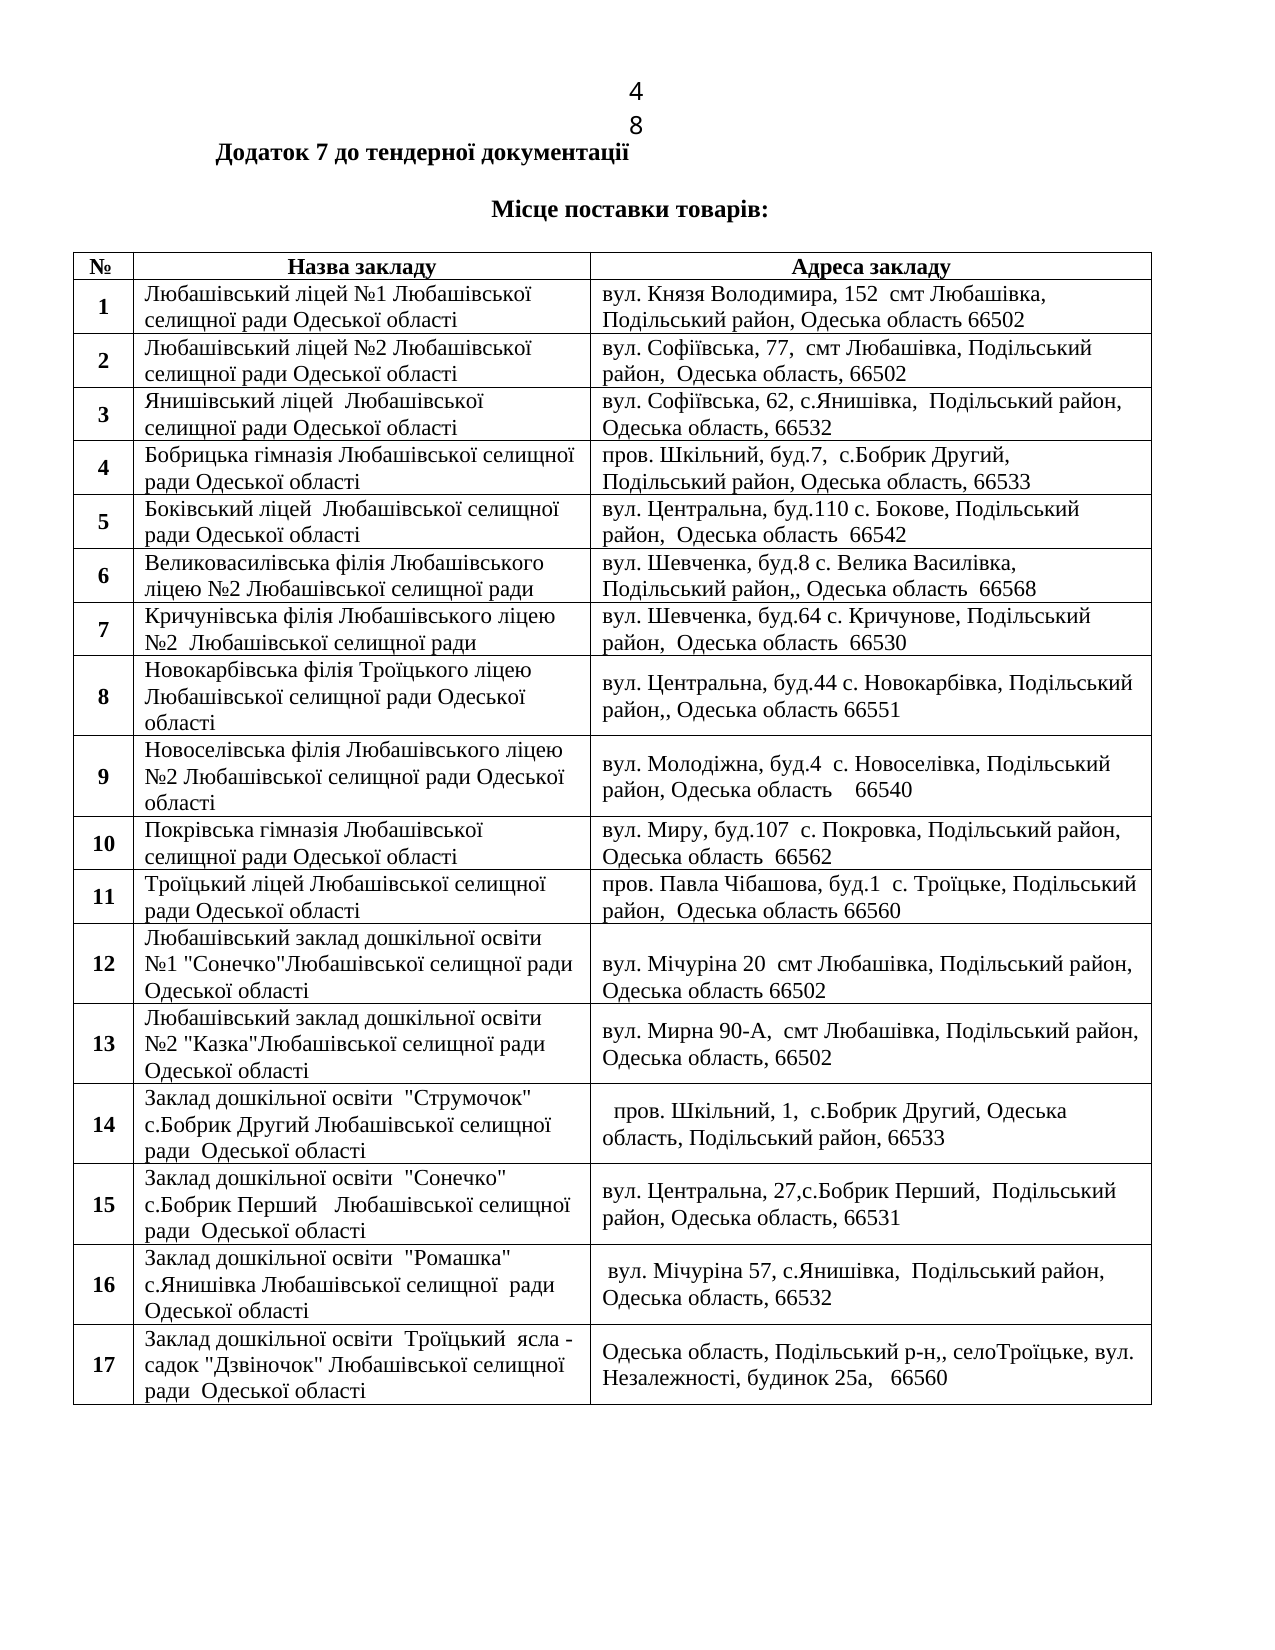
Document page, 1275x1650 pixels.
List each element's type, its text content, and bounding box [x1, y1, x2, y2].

table_cell Новоселівська філія Любашівського ліцею №2 Любашівської селищної ради Одеської області [134, 736, 590, 816]
text Додаток 7 до тендерної документації [74, 137, 1186, 165]
table_cell 9 [74, 736, 133, 816]
table_cell вул. Мирна 90-А, смт Любашівка, Подільський район, Одеська область, 66502 [591, 1004, 1151, 1083]
table_cell 8 [74, 656, 133, 735]
table_cell 14 [74, 1084, 133, 1163]
table_cell Новокарбівська філія Троїцького ліцею Любашівської селищної ради Одеської області [134, 656, 590, 735]
table_cell вул. Софіївська, 77, смт Любашівка, Подільський район, Одеська область, 66502 [591, 334, 1151, 387]
table_cell пров. Шкільний, 1, с.Бобрик Другий, Одеська область, Подільський район, 66533 [591, 1084, 1151, 1163]
table_cell вул. Мічуріна 20 смт Любашівка, Подільський район, Одеська область 66502 [591, 924, 1151, 1003]
table_cell Заклад дошкільної освіти "Ромашка" с.Янишівка Любашівської селищної ради Одеської області [134, 1245, 590, 1323]
table_header Адреса закладу [591, 253, 1151, 279]
table_cell Троїцький ліцей Любашівської селищної ради Одеської області [134, 870, 590, 923]
table_cell Бобрицька гімназія Любашівської селищної ради Одеської області [134, 441, 590, 494]
table_cell Любашівський ліцей №2 Любашівської селищної ради Одеської області [134, 334, 590, 387]
table_cell Покрівська гімназія Любашівської селищної ради Одеської області [134, 817, 590, 869]
table_cell Заклад дошкільної освіти Троїцький ясла -садок "Дзвіночок" Любашівської селищної ради Одеської області [134, 1325, 590, 1404]
table_cell 3 [74, 388, 133, 440]
table_cell 17 [74, 1325, 133, 1404]
table_cell 1 [74, 280, 133, 333]
table_cell Одеська область, Подільський р-н,, селоТроїцьке, вул. Незалежності, будинок 25а, 66560 [591, 1325, 1151, 1404]
table_cell 6 [74, 549, 133, 602]
table_cell вул. Шевченка, буд.8 с. Велика Василівка, Подільський район,, Одеська область 66568 [591, 549, 1151, 602]
table_cell Боківський ліцей Любашівської селищної ради Одеської області [134, 495, 590, 548]
table_cell 11 [74, 870, 133, 923]
table_cell пров. Павла Чібашова, буд.1 с. Троїцьке, Подільський район, Одеська область 66560 [591, 870, 1151, 923]
table_cell вул. Центральна, 27,с.Бобрик Перший, Подільський район, Одеська область, 66531 [591, 1164, 1151, 1243]
text Місце поставки товарів: [74, 194, 1186, 223]
table_cell Заклад дошкільної освіти "Сонечко" с.Бобрик Перший Любашівської селищної ради Одеської області [134, 1164, 590, 1243]
table_cell вул. Мічуріна 57, с.Янишівка, Подільський район, Одеська область, 66532 [591, 1245, 1151, 1323]
table_cell вул. Миру, буд.107 с. Покровка, Подільський район, Одеська область 66562 [591, 817, 1151, 869]
table_cell вул. Молодіжна, буд.4 с. Новоселівка, Подільський район, Одеська область 66540 [591, 736, 1151, 816]
table_cell Великовасилівська філія Любашівського ліцею №2 Любашівської селищної ради [134, 549, 590, 602]
table_cell вул. Софіївська, 62, с.Янишівка, Подільський район, Одеська область, 66532 [591, 388, 1151, 440]
table_cell вул. Центральна, буд.110 с. Бокове, Подільський район, Одеська область 66542 [591, 495, 1151, 548]
table_cell 5 [74, 495, 133, 548]
table_cell 10 [74, 817, 133, 869]
table_cell вул. Шевченка, буд.64 с. Кричунове, Подільський район, Одеська область 66530 [591, 603, 1151, 655]
table_cell 7 [74, 603, 133, 655]
table_cell Заклад дошкільної освіти "Струмочок" с.Бобрик Другий Любашівської селищної ради Одеської області [134, 1084, 590, 1163]
table_cell Любашівський ліцей №1 Любашівської селищної ради Одеської області [134, 280, 590, 333]
table_cell вул. Центральна, буд.44 с. Новокарбівка, Подільський район,, Одеська область 66551 [591, 656, 1151, 735]
table_header № [74, 253, 133, 279]
table_cell пров. Шкільний, буд.7, с.Бобрик Другий, Подільський район, Одеська область, 66533 [591, 441, 1151, 494]
table_cell 12 [74, 924, 133, 1003]
table_cell Янишівський ліцей Любашівської селищної ради Одеської області [134, 388, 590, 440]
table_cell 16 [74, 1245, 133, 1323]
table_cell Любашівський заклад дошкільної освіти №2 "Казка"Любашівської селищної ради Одеської області [134, 1004, 590, 1083]
table_cell 13 [74, 1004, 133, 1083]
table_cell Кричунівська філія Любашівського ліцею №2 Любашівської селищної ради [134, 603, 590, 655]
table_header Назва закладу [134, 253, 590, 279]
table_cell 15 [74, 1164, 133, 1243]
table_cell Любашівський заклад дошкільної освіти №1 "Сонечко"Любашівської селищної ради Одеської області [134, 924, 590, 1003]
table_cell 2 [74, 334, 133, 387]
table_cell вул. Князя Володимира, 152 смт Любашівка, Подільський район, Одеська область 66502 [591, 280, 1151, 333]
table_cell 4 [74, 441, 133, 494]
